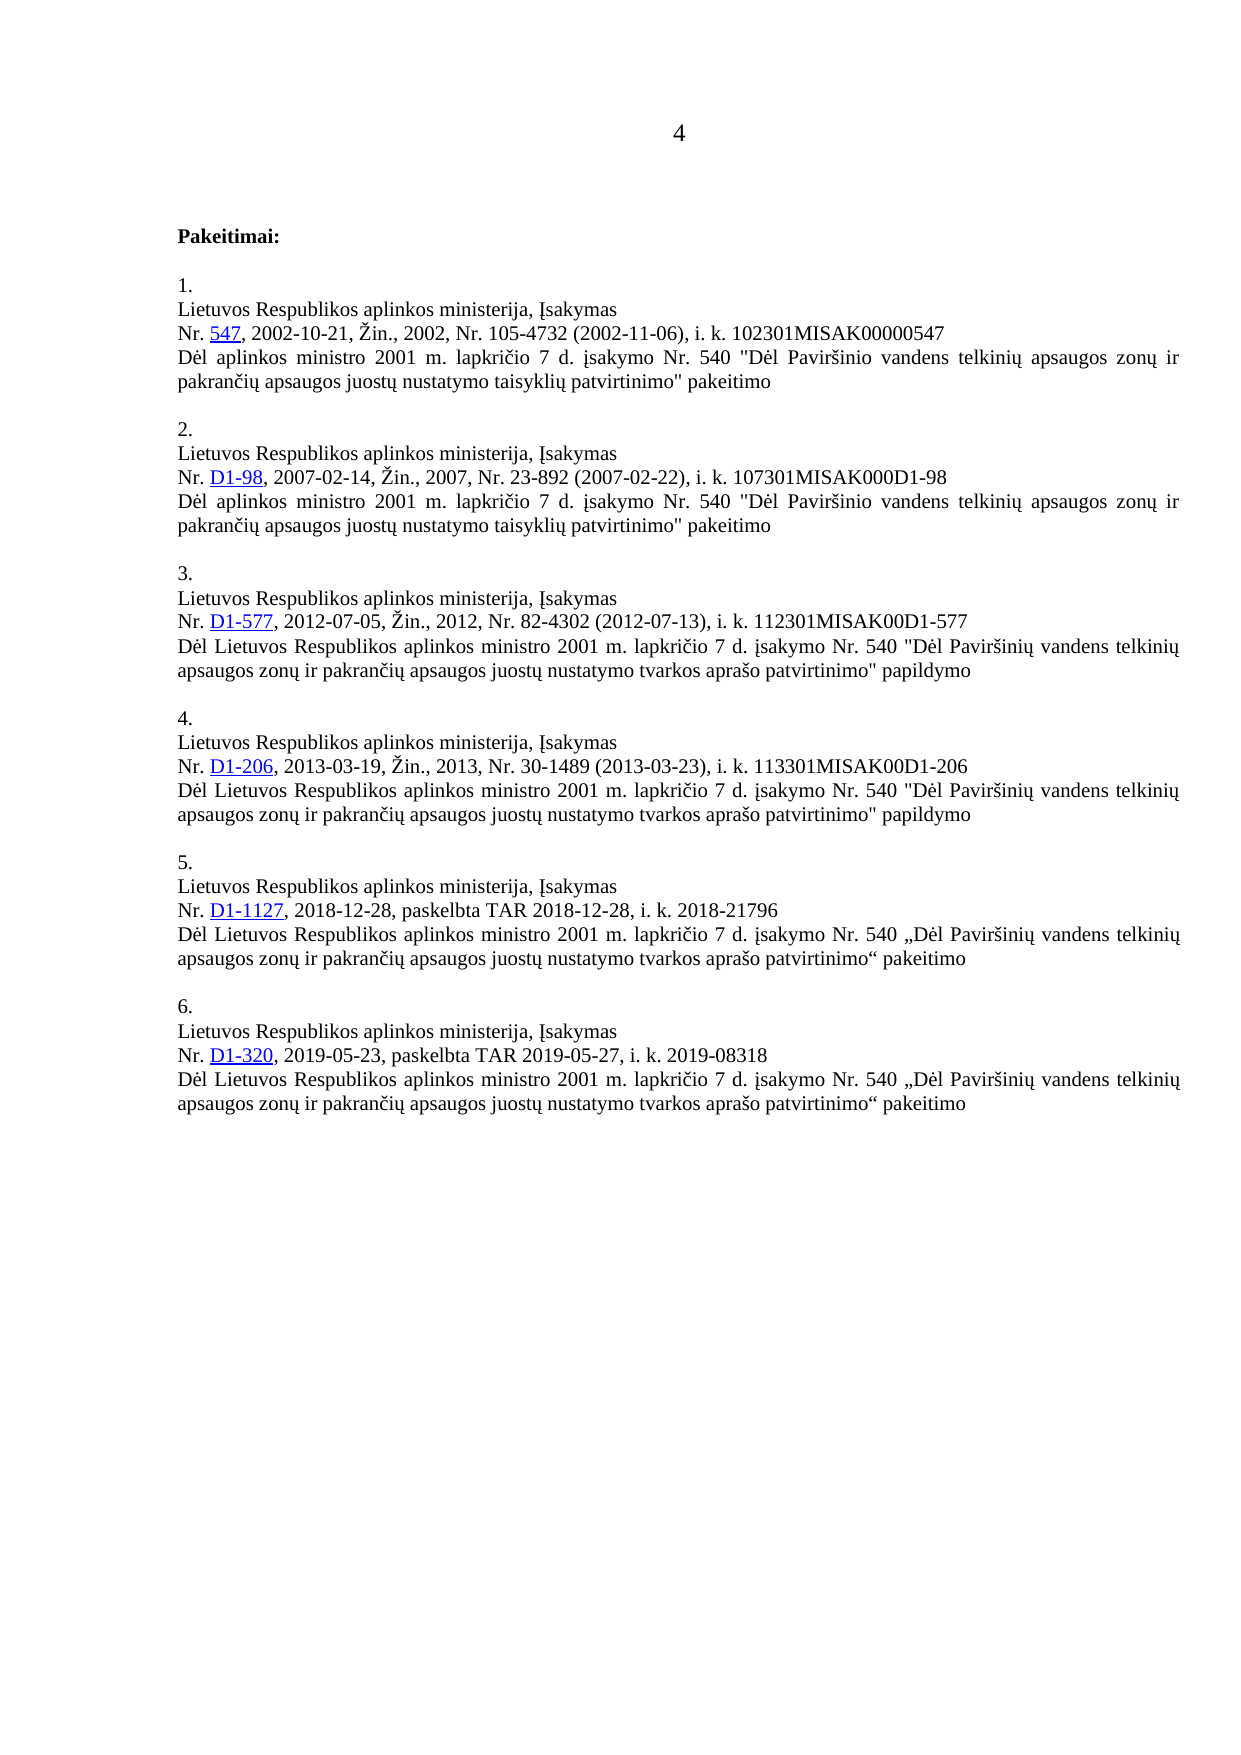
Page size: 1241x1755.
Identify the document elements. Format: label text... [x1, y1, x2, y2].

text Lietuvos Respublikos aplinkos ministerija, Įsakymas [177, 297, 1181, 321]
text Dėl aplinkos ministro 2001 m. lapkričio 7 d. įsakymo Nr. 540 "Dėl Paviršinio vandens telkinių apsaugos zonų ir pakrančių apsaugos juostų nustatymo taisyklių patvirtinimo" pakeitimo [177, 489, 1181, 537]
text Pakeitimai: [177, 224, 1181, 248]
text 6. [177, 994, 1181, 1018]
text Nr. D1-320, 2019-05-23, paskelbta TAR 2019-05-27, i. k. 2019-08318 [177, 1043, 1181, 1067]
text 5. [177, 850, 1181, 874]
text Nr. D1-206, 2013-03-19, Žin., 2013, Nr. 30-1489 (2013-03-23), i. k. 113301MISAK00D1-206 [177, 754, 1181, 778]
text Nr. 547, 2002-10-21, Žin., 2002, Nr. 105-4732 (2002-11-06), i. k. 102301MISAK00000547 [177, 321, 1181, 345]
text Lietuvos Respublikos aplinkos ministerija, Įsakymas [177, 585, 1181, 609]
text Lietuvos Respublikos aplinkos ministerija, Įsakymas [177, 1018, 1181, 1043]
text Dėl Lietuvos Respublikos aplinkos ministro 2001 m. lapkričio 7 d. įsakymo Nr. 540 "Dėl Paviršinių vandens telkinių apsaugos zonų ir pakrančių apsaugos juostų nustatymo tvarkos aprašo patvirtinimo" papildymo [177, 778, 1181, 826]
text Dėl aplinkos ministro 2001 m. lapkričio 7 d. įsakymo Nr. 540 "Dėl Paviršinio vandens telkinių apsaugos zonų ir pakrančių apsaugos juostų nustatymo taisyklių patvirtinimo" pakeitimo [177, 345, 1181, 393]
text Dėl Lietuvos Respublikos aplinkos ministro 2001 m. lapkričio 7 d. įsakymo Nr. 540 „Dėl Paviršinių vandens telkinių apsaugos zonų ir pakrančių apsaugos juostų nustatymo tvarkos aprašo patvirtinimo“ pakeitimo [177, 1067, 1181, 1115]
text 2. [177, 417, 1181, 441]
text 3. [177, 561, 1181, 585]
text 1. [177, 273, 1181, 297]
text Nr. D1-98, 2007-02-14, Žin., 2007, Nr. 23-892 (2007-02-22), i. k. 107301MISAK000D1-98 [177, 465, 1181, 489]
text Dėl Lietuvos Respublikos aplinkos ministro 2001 m. lapkričio 7 d. įsakymo Nr. 540 „Dėl Paviršinių vandens telkinių apsaugos zonų ir pakrančių apsaugos juostų nustatymo tvarkos aprašo patvirtinimo“ pakeitimo [177, 922, 1181, 970]
text Nr. D1-577, 2012-07-05, Žin., 2012, Nr. 82-4302 (2012-07-13), i. k. 112301MISAK00D1-577 [177, 609, 1181, 633]
text Nr. D1-1127, 2018-12-28, paskelbta TAR 2018-12-28, i. k. 2018-21796 [177, 898, 1181, 922]
text 4. [177, 706, 1181, 730]
text Dėl Lietuvos Respublikos aplinkos ministro 2001 m. lapkričio 7 d. įsakymo Nr. 540 "Dėl Paviršinių vandens telkinių apsaugos zonų ir pakrančių apsaugos juostų nustatymo tvarkos aprašo patvirtinimo" papildymo [177, 633, 1181, 682]
text Lietuvos Respublikos aplinkos ministerija, Įsakymas [177, 874, 1181, 898]
text Lietuvos Respublikos aplinkos ministerija, Įsakymas [177, 441, 1181, 465]
text Lietuvos Respublikos aplinkos ministerija, Įsakymas [177, 730, 1181, 754]
